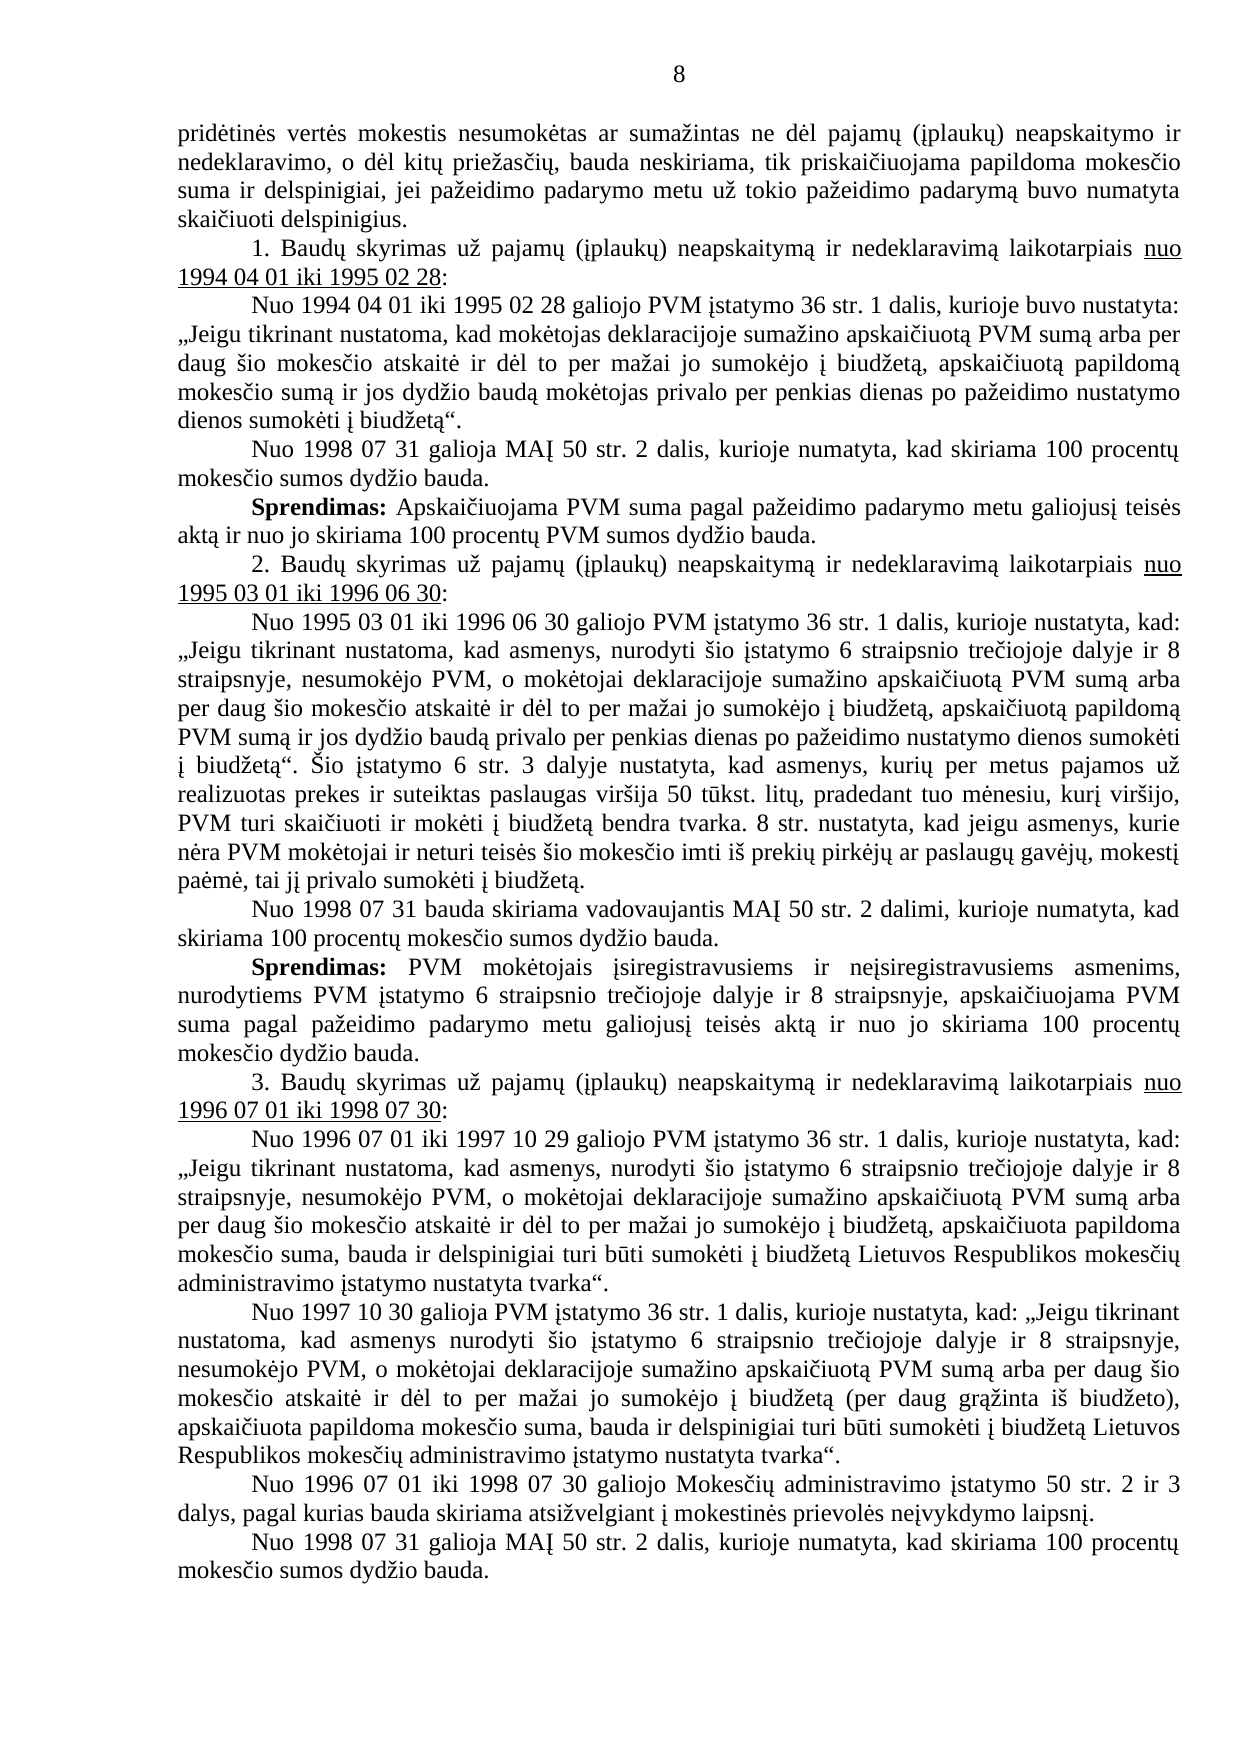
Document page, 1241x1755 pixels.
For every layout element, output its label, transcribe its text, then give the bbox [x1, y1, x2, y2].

text Nuo 1996 07 01 iki 1997 10 29 galiojo PVM įstatymo 36 str. 1 dalis, kurioje nustatyta, kad: „Jeigu tikrinant nustatoma, kad asmenys, nurodyti šio įstatymo 6 straipsnio trečiojoje dalyje ir 8 straipsnyje, nesumokėjo PVM, o mokėtojai deklaracijoje sumažino apskaičiuotą PVM sumą arba per daug šio mokesčio atskaitė ir dėl to per mažai jo sumokėjo į biudžetą, apskaičiuota papildoma mokesčio suma, bauda ir delspinigiai turi būti sumokėti į biudžetą Lietuvos Respublikos mokesčių administravimo įstatymo nustatyta tvarka“. [177, 1124, 1181, 1297]
text Nuo 1998 07 31 bauda skiriama vadovaujantis MAĮ 50 str. 2 dalimi, kurioje numatyta, kad skiriama 100 procentų mokesčio sumos dydžio bauda. [177, 894, 1181, 952]
text Nuo 1996 07 01 iki 1998 07 30 galiojo Mokesčių administravimo įstatymo 50 str. 2 ir 3 dalys, pagal kurias bauda skiriama atsižvelgiant į mokestinės prievolės neįvykdymo laipsnį. [177, 1469, 1181, 1527]
text Nuo 1998 07 31 galioja MAĮ 50 str. 2 dalis, kurioje numatyta, kad skiriama 100 procentų mokesčio sumos dydžio bauda. [177, 434, 1181, 492]
text Sprendimas: Apskaičiuojama PVM suma pagal pažeidimo padarymo metu galiojusį teisės aktą ir nuo jo skiriama 100 procentų PVM sumos dydžio bauda. [177, 492, 1181, 549]
text pridėtinės vertės mokestis nesumokėtas ar sumažintas ne dėl pajamų (įplaukų) neapskaitymo ir nedeklaravimo, o dėl kitų priežasčių, bauda neskiriama, tik priskaičiuojama papildoma mokesčio suma ir delspinigiai, jei pažeidimo padarymo metu už tokio pažeidimo padarymą buvo numatyta skaičiuoti delspinigius. [177, 118, 1181, 233]
text Sprendimas: PVM mokėtojais įsiregistravusiems ir neįsiregistravusiems asmenims, nurodytiems PVM įstatymo 6 straipsnio trečiojoje dalyje ir 8 straipsnyje, apskaičiuojama PVM suma pagal pažeidimo padarymo metu galiojusį teisės aktą ir nuo jo skiriama 100 procentų mokesčio dydžio bauda. [177, 952, 1181, 1067]
text 3. Baudų skyrimas už pajamų (įplaukų) neapskaitymą ir nedeklaravimą laikotarpiais nuo 1996 07 01 iki 1998 07 30: [177, 1067, 1181, 1124]
text 2. Baudų skyrimas už pajamų (įplaukų) neapskaitymą ir nedeklaravimą laikotarpiais nuo 1995 03 01 iki 1996 06 30: [177, 549, 1181, 607]
text Nuo 1995 03 01 iki 1996 06 30 galiojo PVM įstatymo 36 str. 1 dalis, kurioje nustatyta, kad: „Jeigu tikrinant nustatoma, kad asmenys, nurodyti šio įstatymo 6 straipsnio trečiojoje dalyje ir 8 straipsnyje, nesumokėjo PVM, o mokėtojai deklaracijoje sumažino apskaičiuotą PVM sumą arba per daug šio mokesčio atskaitė ir dėl to per mažai jo sumokėjo į biudžetą, apskaičiuotą papildomą PVM sumą ir jos dydžio baudą privalo per penkias dienas po pažeidimo nustatymo dienos sumokėti į biudžetą“. Šio įstatymo 6 str. 3 dalyje nustatyta, kad asmenys, kurių per metus pajamos už realizuotas prekes ir suteiktas paslaugas viršija 50 tūkst. litų, pradedant tuo mėnesiu, kurį viršijo, PVM turi skaičiuoti ir mokėti į biudžetą bendra tvarka. 8 str. nustatyta, kad jeigu asmenys, kurie nėra PVM mokėtojai ir neturi teisės šio mokesčio imti iš prekių pirkėjų ar paslaugų gavėjų, mokestį paėmė, tai jį privalo sumokėti į biudžetą. [177, 607, 1181, 894]
text 1. Baudų skyrimas už pajamų (įplaukų) neapskaitymą ir nedeklaravimą laikotarpiais nuo 1994 04 01 iki 1995 02 28: [177, 233, 1181, 291]
text Nuo 1994 04 01 iki 1995 02 28 galiojo PVM įstatymo 36 str. 1 dalis, kurioje buvo nustatyta: „Jeigu tikrinant nustatoma, kad mokėtojas deklaracijoje sumažino apskaičiuotą PVM sumą arba per daug šio mokesčio atskaitė ir dėl to per mažai jo sumokėjo į biudžetą, apskaičiuotą papildomą mokesčio sumą ir jos dydžio baudą mokėtojas privalo per penkias dienas po pažeidimo nustatymo dienos sumokėti į biudžetą“. [177, 291, 1181, 434]
text Nuo 1997 10 30 galioja PVM įstatymo 36 str. 1 dalis, kurioje nustatyta, kad: „Jeigu tikrinant nustatoma, kad asmenys nurodyti šio įstatymo 6 straipsnio trečiojoje dalyje ir 8 straipsnyje, nesumokėjo PVM, o mokėtojai deklaracijoje sumažino apskaičiuotą PVM sumą arba per daug šio mokesčio atskaitė ir dėl to per mažai jo sumokėjo į biudžetą (per daug grąžinta iš biudžeto), apskaičiuota papildoma mokesčio suma, bauda ir delspinigiai turi būti sumokėti į biudžetą Lietuvos Respublikos mokesčių administravimo įstatymo nustatyta tvarka“. [177, 1297, 1181, 1469]
text Nuo 1998 07 31 galioja MAĮ 50 str. 2 dalis, kurioje numatyta, kad skiriama 100 procentų mokesčio sumos dydžio bauda. [177, 1527, 1181, 1584]
